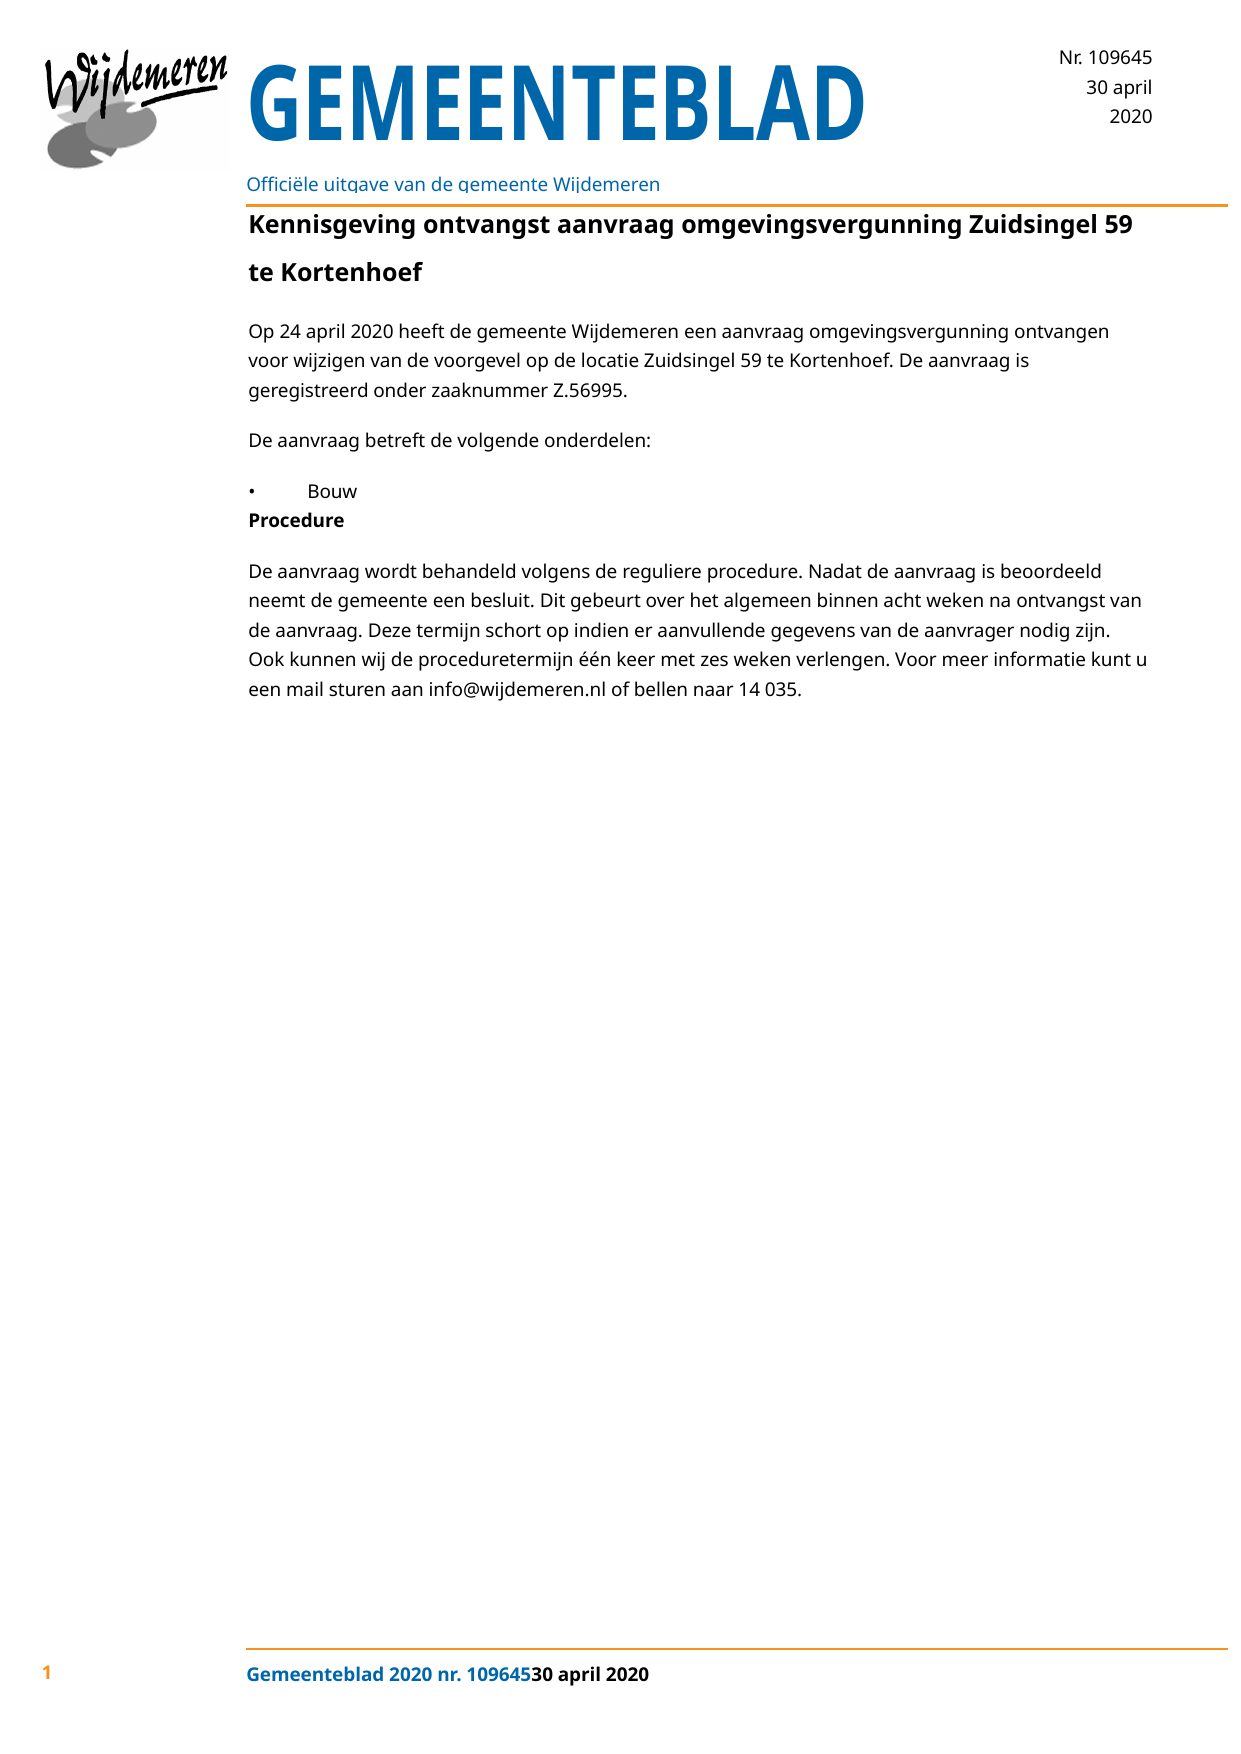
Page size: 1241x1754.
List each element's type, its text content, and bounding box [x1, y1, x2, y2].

text Procedure [248, 507, 1152, 533]
text Op 24 april 2020 heeft de gemeente Wijdemeren een aanvraag omgevingsvergunning ontvangen voor wijzigen van de voorgevel op de locatie Zuidsingel 59 te Kortenhoef. De aanvraag is geregistreerd onder zaaknummer Z.56995. [248, 318, 1152, 403]
picture [41, 47, 231, 172]
text Kennisgeving ontvangst aanvraag omgevingsvergunning Zuidsingel 59 te Kortenhoef [248, 207, 1152, 288]
text De aanvraag wordt behandeld volgens de reguliere procedure. Nadat de aanvraag is beoordeeld neemt de gemeente een besluit. Dit gebeurt over het algemeen binnen acht weken na ontvangst van de aanvraag. Deze termijn schort op indien er aanvullende gegevens van de aanvrager nodig zijn. Ook kunnen wij de proceduretermijn één keer met zes weken verlengen. Voor meer informatie kunt u een mail sturen aan info@wijdemeren.nl of bellen naar 14 035. [248, 558, 1152, 702]
text De aanvraag betreft de volgende onderdelen: [248, 427, 1152, 453]
list Bouw [248, 478, 1152, 504]
